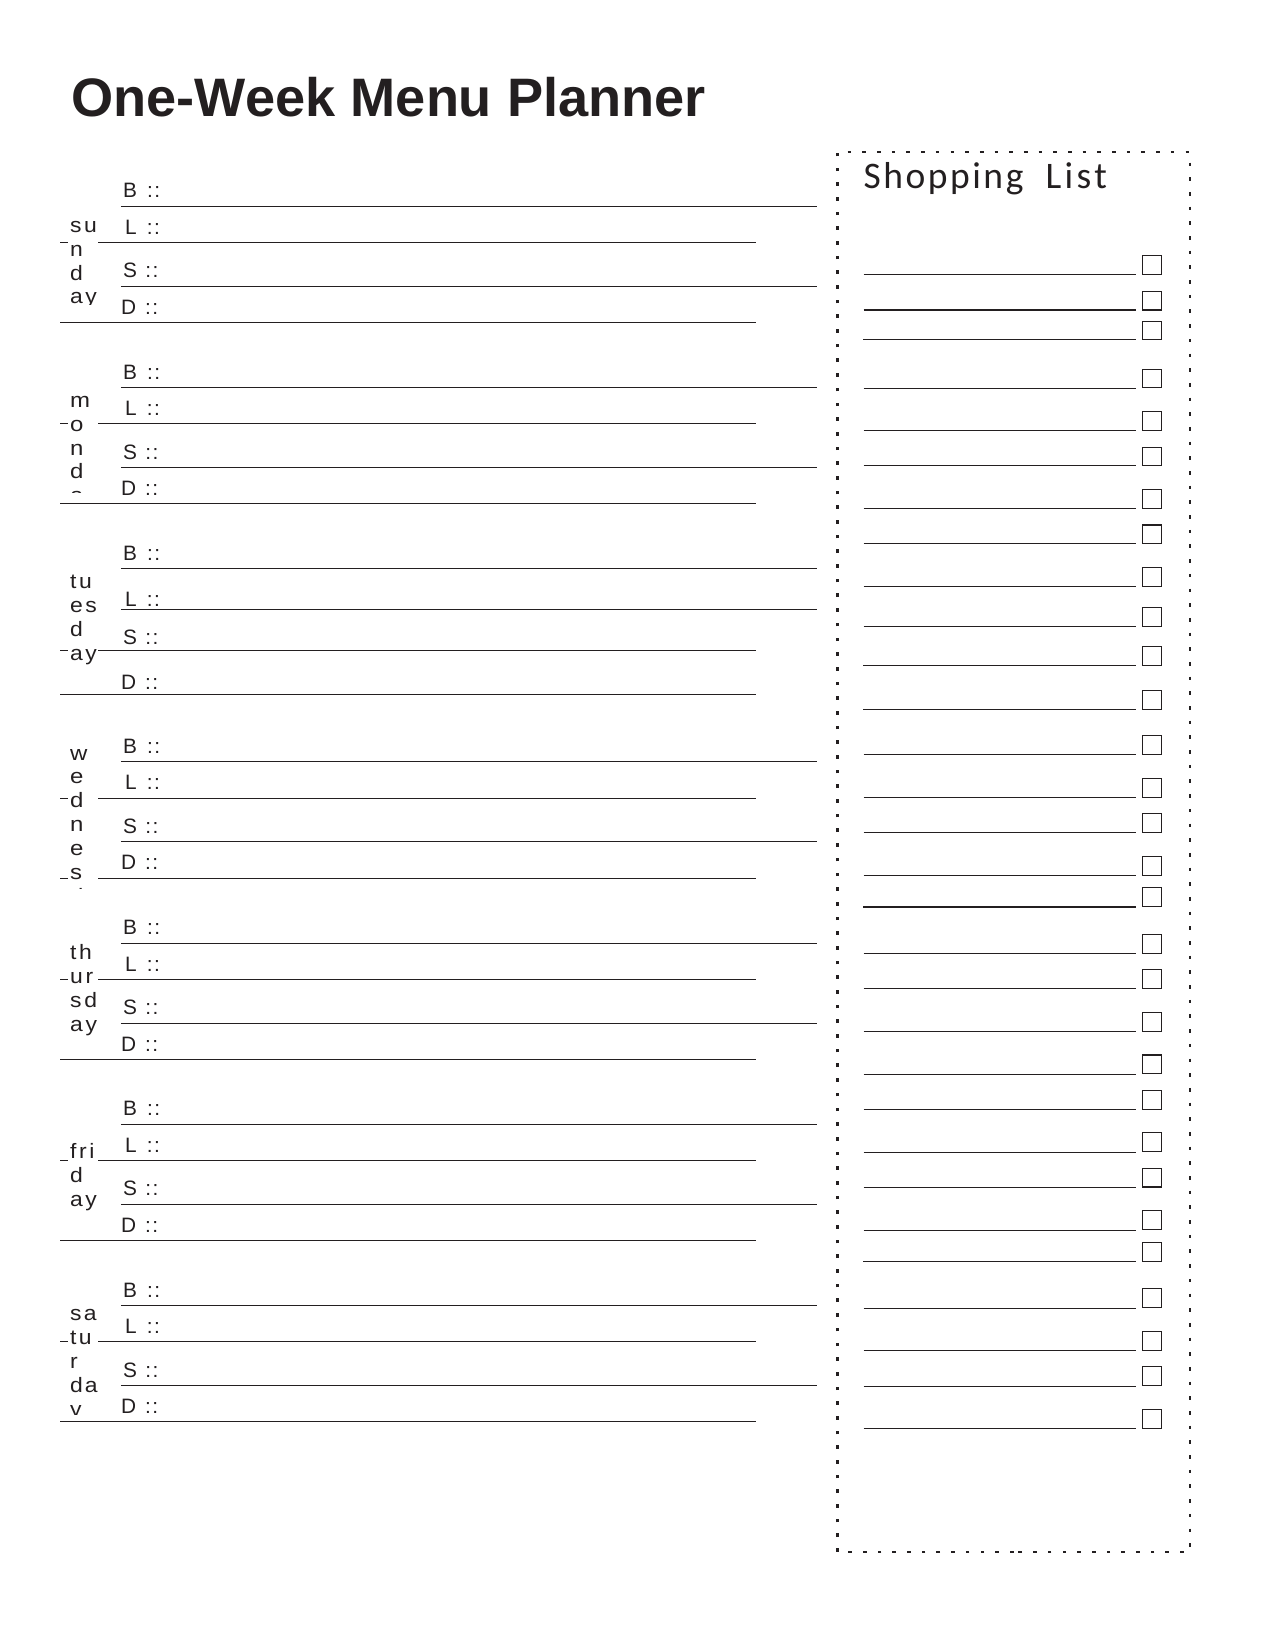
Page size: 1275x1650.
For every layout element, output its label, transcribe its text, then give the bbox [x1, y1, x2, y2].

text B :: [123, 1096, 1206, 1120]
text [68, 936, 98, 1052]
text L :: [125, 396, 1206, 420]
text B :: [123, 734, 1206, 758]
text S :: [123, 625, 1206, 649]
text [68, 566, 98, 673]
text D :: [121, 294, 1206, 318]
text [68, 384, 98, 492]
text L :: [125, 770, 1206, 794]
text D :: [121, 1394, 1206, 1418]
text S :: [123, 1176, 1206, 1200]
text B :: [123, 915, 1206, 939]
text B :: [123, 1277, 1206, 1301]
text S :: [123, 995, 1206, 1019]
text sunday [70, 212, 98, 305]
text D :: [121, 1212, 1206, 1236]
subtitle One-Week Menu Planner [71, 66, 1206, 128]
text B :: [123, 541, 1206, 564]
text B :: [123, 178, 1206, 202]
text tuesday [70, 569, 98, 665]
text D :: [121, 476, 1206, 500]
text D :: [121, 850, 1206, 874]
text S :: [123, 1357, 1206, 1381]
text satur day [70, 1301, 98, 1415]
text thursday [70, 939, 98, 1035]
text L :: [125, 1314, 1206, 1338]
text friday [70, 1139, 98, 1211]
text [68, 1135, 98, 1215]
text S :: [123, 814, 1206, 838]
text D :: [121, 1031, 1206, 1055]
text D :: [121, 670, 1206, 694]
text B :: [123, 359, 1206, 383]
text [68, 1298, 98, 1415]
text [68, 209, 98, 305]
text L :: [125, 214, 1206, 238]
text L :: [125, 1132, 1206, 1156]
text wednesday [70, 740, 98, 888]
text [68, 737, 98, 888]
text S :: [123, 439, 1206, 463]
text monday [70, 387, 98, 492]
text S :: [123, 258, 1206, 282]
text L :: [125, 951, 1206, 975]
text L :: [125, 564, 1206, 611]
